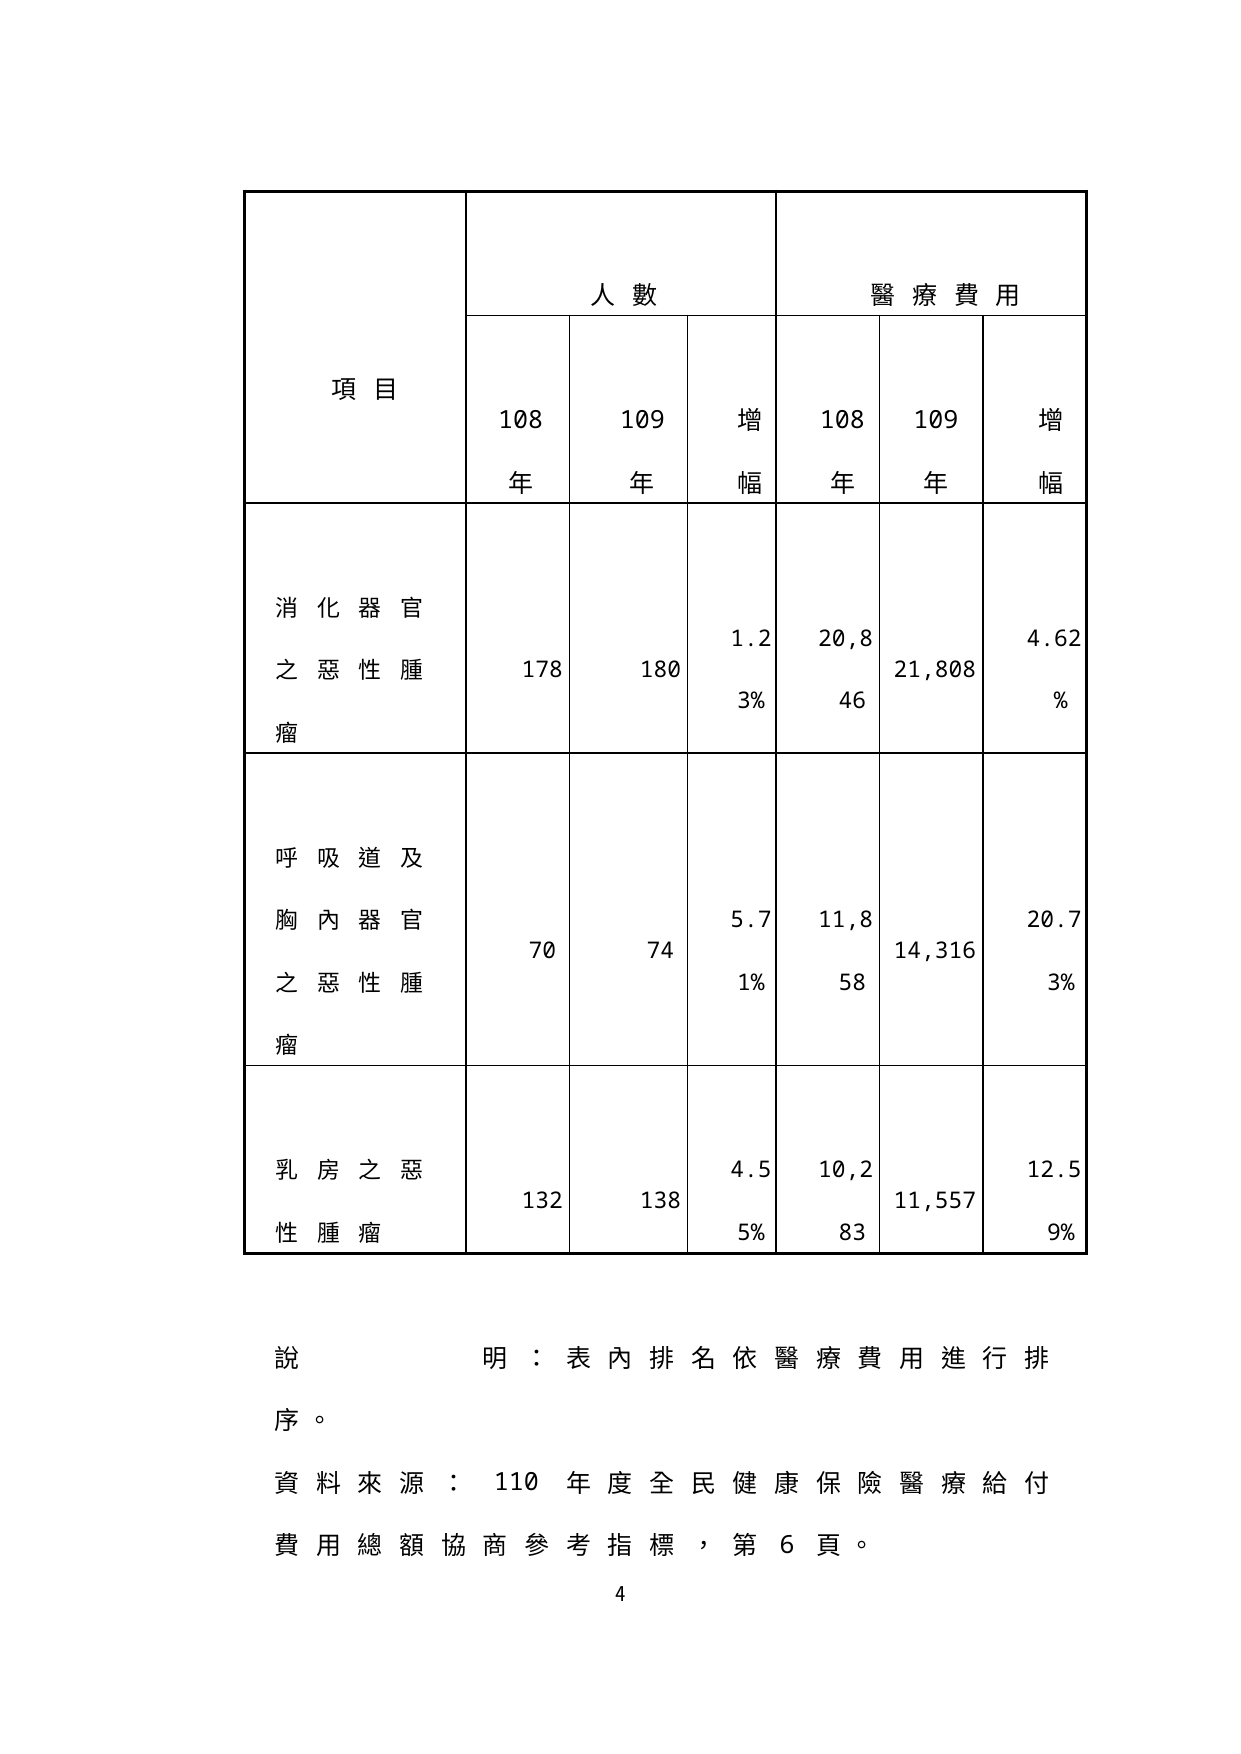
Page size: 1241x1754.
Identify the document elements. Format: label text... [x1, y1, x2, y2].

table_cell 178 [467, 504, 569, 752]
table_cell 20,846 [777, 504, 879, 752]
table_cell 138 [570, 1066, 687, 1252]
table_cell 11,557 [880, 1066, 982, 1252]
table_cell 109年 [570, 316, 687, 502]
table_cell 4.55% [688, 1066, 775, 1252]
table_cell 70 [467, 754, 569, 1064]
table_cell 1.23% [688, 504, 775, 752]
table_cell 5.71% [688, 754, 775, 1064]
table_header 項目 [246, 193, 465, 502]
table_cell 10,283 [777, 1066, 879, 1252]
table_cell 增幅 [984, 316, 1085, 502]
table_cell 74 [570, 754, 687, 1064]
table_cell 增幅 [688, 316, 775, 502]
text 說 明：表內排名依醫療費用進行排序。 [241, 1314, 1058, 1439]
text 資料來源：110年度全民健康保險醫療給付費用總額協商參考指標，第6頁。 [241, 1439, 1058, 1564]
table_cell 12.59% [984, 1066, 1085, 1252]
table_cell 21,808 [880, 504, 982, 752]
table_cell 呼吸道及胸內器官之惡性腫瘤 [246, 754, 465, 1064]
table_cell 108年 [467, 316, 569, 502]
table_cell 109年 [880, 316, 982, 502]
table_cell 乳房之惡性腫瘤 [246, 1066, 465, 1252]
table_cell 14,316 [880, 754, 982, 1064]
table_cell 4.62% [984, 504, 1085, 752]
table_cell 消化器官之惡性腫瘤 [246, 504, 465, 752]
table_cell 108年 [777, 316, 879, 502]
table_cell 180 [570, 504, 687, 752]
table_header 醫療費用 [777, 193, 1085, 314]
table_cell 11,858 [777, 754, 879, 1064]
table_header 人數 [467, 193, 775, 314]
table_cell 132 [467, 1066, 569, 1252]
table_cell 20.73% [984, 754, 1085, 1064]
